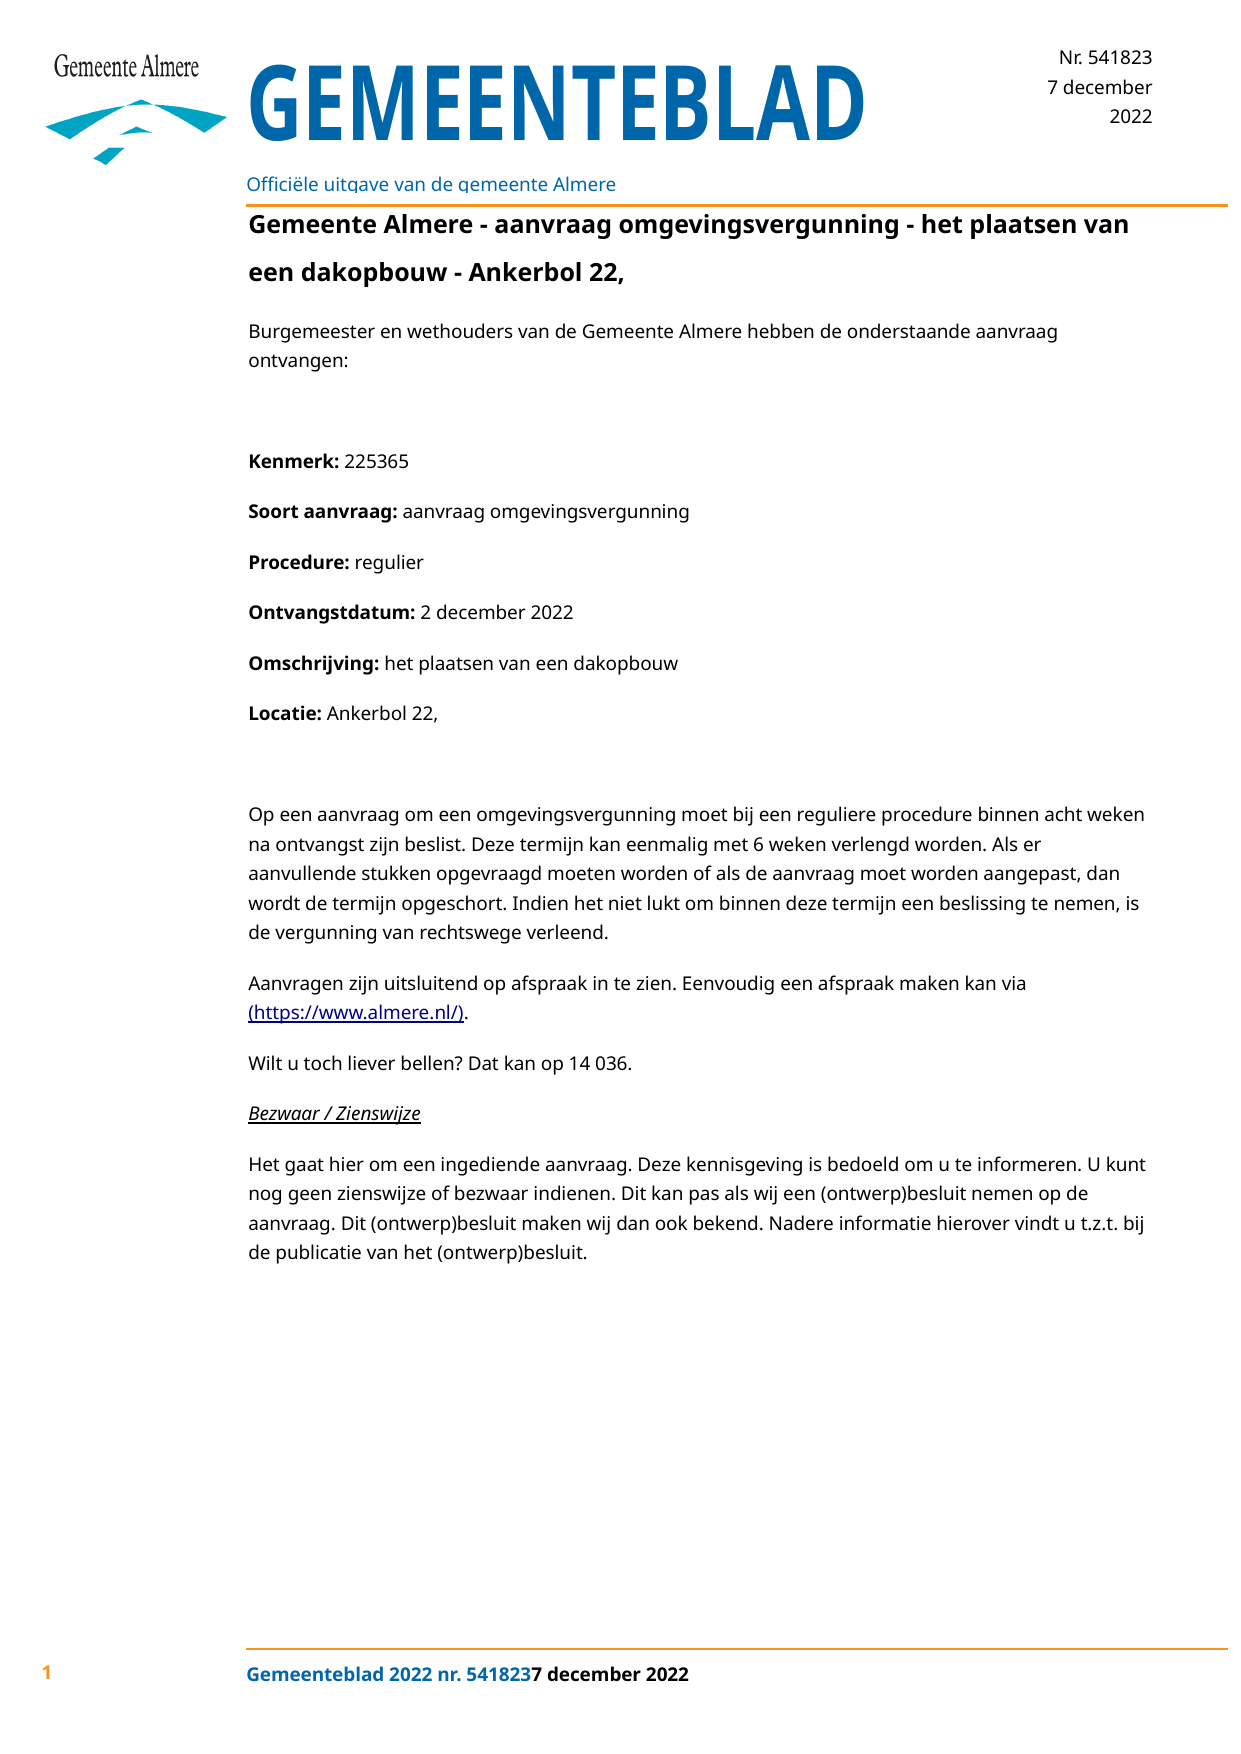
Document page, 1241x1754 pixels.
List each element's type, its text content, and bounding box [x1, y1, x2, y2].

text Gemeente Almere - aanvraag omgevingsvergunning - het plaatsen van een dakopbouw - Ankerbol 22, [248, 207, 1152, 288]
text Op een aanvraag om een omgevingsvergunning moet bij een reguliere procedure binnen acht weken na ontvangst zijn beslist. Deze termijn kan eenmalig met 6 weken verlengd worden. Als er aanvullende stukken opgevraagd moeten worden of als de aanvraag moet worden aangepast, dan wordt de termijn opgeschort. Indien het niet lukt om binnen deze termijn een beslissing te nemen, is de vergunning van rechtswege verleend. [248, 801, 1152, 945]
text Wilt u toch liever bellen? Dat kan op 14 036. [248, 1050, 1152, 1076]
text Aanvragen zijn uitsluitend op afspraak in te zien. Eenvoudig een afspraak maken kan via (https://www.almere.nl/). [248, 970, 1152, 1025]
picture [41, 47, 231, 172]
text Soort aanvraag: aanvraag omgevingsvergunning [248, 499, 1152, 524]
text Procedure: regulier [248, 549, 1152, 575]
text Burgemeester en wethouders van de Gemeente Almere hebben de onderstaande aanvraag ontvangen: [248, 318, 1152, 373]
text Kenmerk: 225365 [248, 448, 1152, 474]
text Ontvangstdatum: 2 december 2022 [248, 599, 1152, 625]
text Locatie: Ankerbol 22, [248, 700, 1152, 726]
text Het gaat hier om een ingediende aanvraag. Deze kennisgeving is bedoeld om u te informeren. U kunt nog geen zienswijze of bezwaar indienen. Dit kan pas als wij een (ontwerp)besluit nemen op de aanvraag. Dit (ontwerp)besluit maken wij dan ook bekend. Nadere informatie hierover vindt u t.z.t. bij de publicatie van het (ontwerp)besluit. [248, 1151, 1152, 1265]
text Bezwaar / Zienswijze [248, 1100, 1152, 1126]
text Omschrijving: het plaatsen van een dakopbouw [248, 650, 1152, 676]
